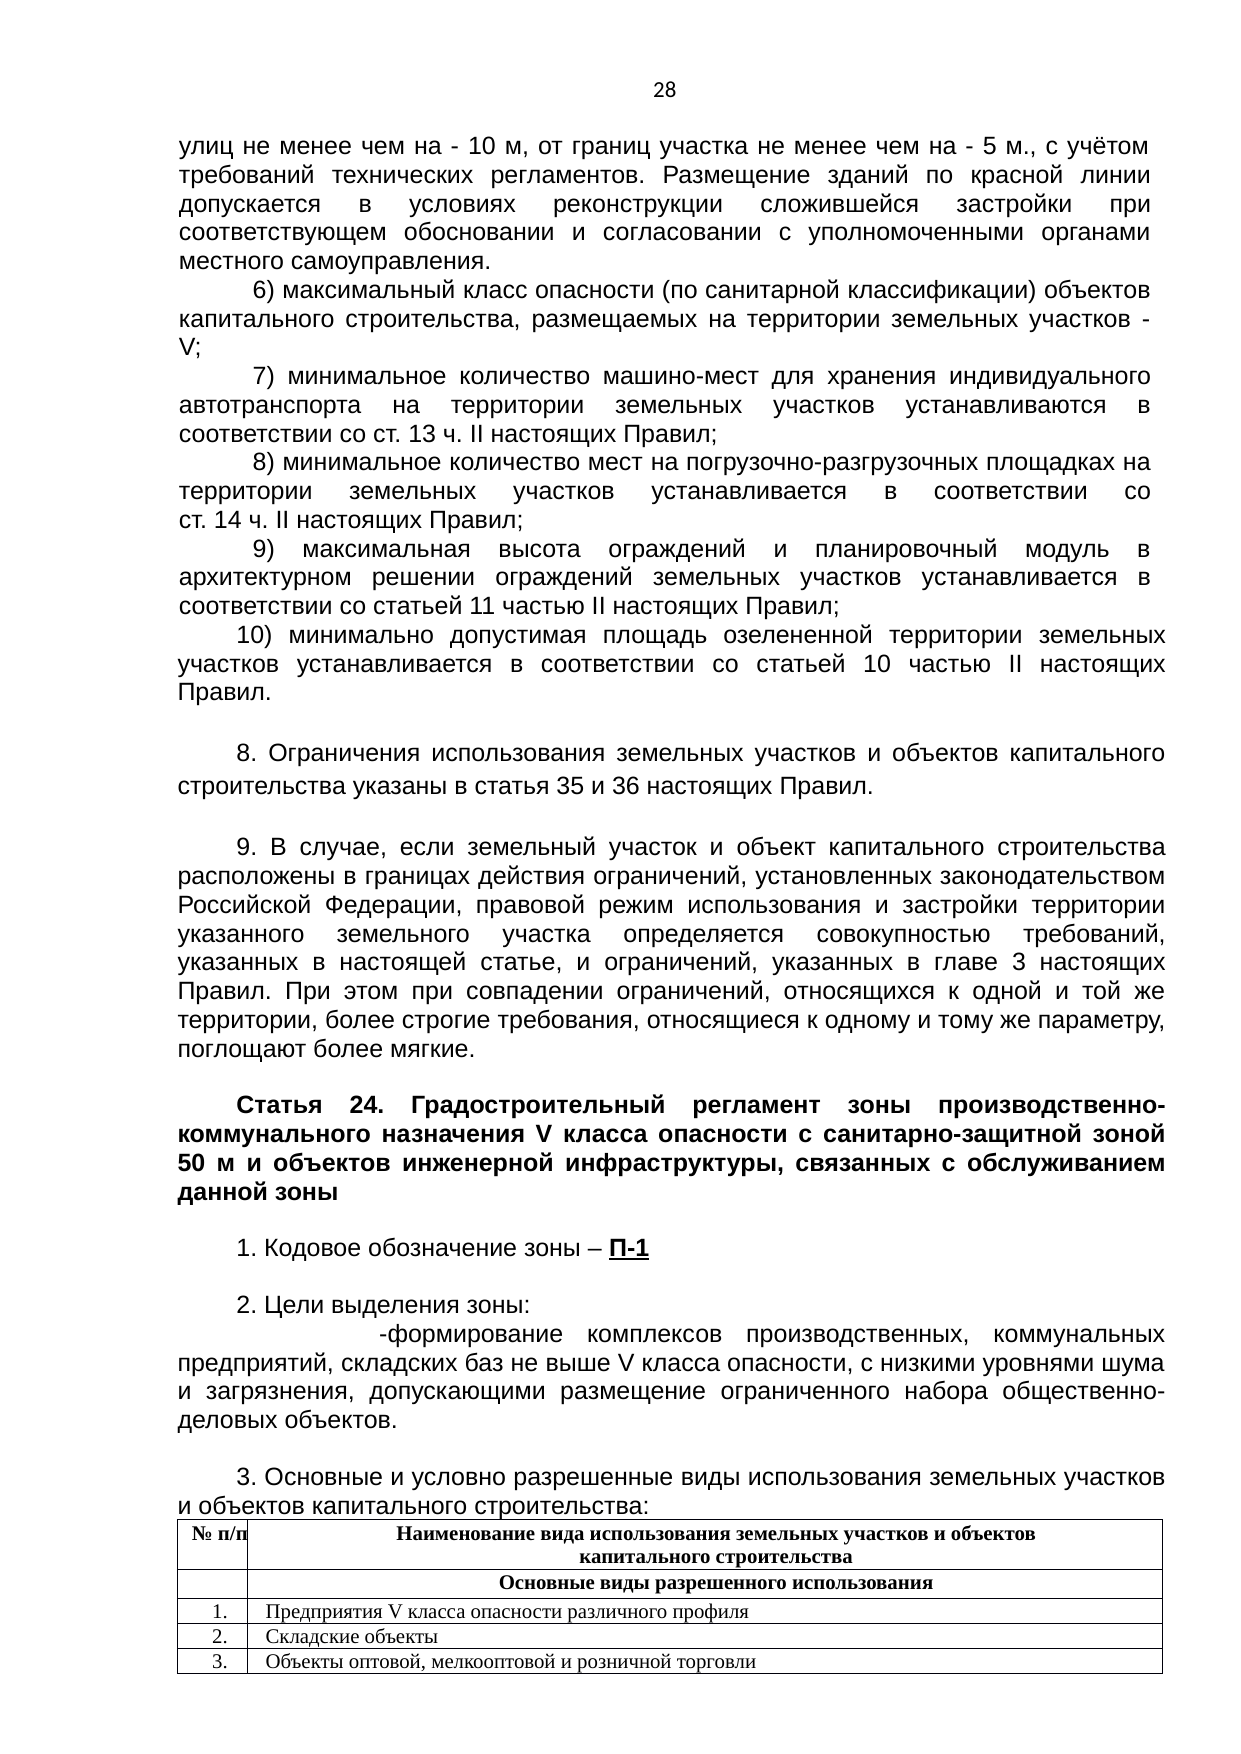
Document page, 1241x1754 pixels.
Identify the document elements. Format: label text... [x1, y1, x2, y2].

text 9) максимальная высота ограждений и планировочный модуль в архитектурном решении ограждений земельных участков устанавливается в соответствии со статьей 11 частью II настоящих Правил; [179, 533, 1152, 620]
text 8) минимальное количество мест на погрузочно-разгрузочных площадках на территории земельных участков устанавливается в соответствии со ст. 14 ч. II настоящих Правил; [179, 447, 1152, 533]
table_cell 2. [178, 1624, 247, 1648]
text 2. Цели выделения зоны: [177, 1290, 1167, 1319]
text 6) максимальный класс опасности (по санитарной классификации) объектов капитального строительства, размещаемых на территории земельных участков - V; [179, 275, 1152, 361]
text улиц не менее чем на - 10 м, от границ участка не менее чем на - 5 м., с учётом требований технических регламентов. Размещение зданий по красной линии допускается в условиях реконструкции сложившейся застройки при соответствующем обосновании и согласовании с уполномоченными органами местного самоуправления. [179, 131, 1152, 275]
text 9. В случае, если земельный участок и объект капитального строительства расположены в границах действия ограничений, установленных законодательством Российской Федерации, правовой режим использования и застройки территории указанного земельного участка определяется совокупностью требований, указанных в настоящей статье, и ограничений, указанных в главе 3 настоящих Правил. При этом при совпадении ограничений, относящихся к одной и той же территории, более строгие требования, относящиеся к одному и тому же параметру, поглощают более мягкие. [177, 832, 1167, 1062]
text Статья 24. Градостроительный регламент зоны производственно-коммунального назначения V класса опасности с санитарно-защитной зоной 50 м и объектов инженерной инфраструктуры, связанных с обслуживанием данной зоны [177, 1090, 1167, 1205]
table_cell Складские объекты [248, 1624, 1162, 1648]
table_header № п/п [178, 1520, 247, 1568]
text 3. Основные и условно разрешенные виды использования земельных участков и объектов капитального строительства: [177, 1462, 1167, 1519]
table_cell Основные виды разрешенного использования [248, 1570, 1162, 1598]
table_cell 3. [178, 1649, 247, 1673]
text 10) минимально допустимая площадь озелененной территории земельных участков устанавливается в соответствии со статьей 10 частью II настоящих Правил. [177, 620, 1167, 706]
table_cell Предприятия V класса опасности различного профиля [248, 1599, 1162, 1623]
text 8. Ограничения использования земельных участков и объектов капитального строительства указаны в статья 35 и 36 настоящих Правил. [177, 738, 1167, 800]
text -формирование комплексов производственных, коммунальных предприятий, складских баз не выше V класса опасности, с низкими уровнями шума и загрязнения, допускающими размещение ограниченного набора общественно-деловых объектов. [177, 1319, 1167, 1434]
table_header Наименование вида использования земельных участков и объектов капитального строительства [248, 1520, 1162, 1568]
text 1. Кодовое обозначение зоны – П-1 [177, 1233, 1167, 1262]
text 7) минимальное количество машино-мест для хранения индивидуального автотранспорта на территории земельных участков устанавливаются в соответствии со ст. 13 ч. II настоящих Правил; [179, 361, 1152, 447]
table_cell [178, 1570, 247, 1598]
table_cell Объекты оптовой, мелкооптовой и розничной торговли [248, 1649, 1162, 1673]
table_cell 1. [178, 1599, 247, 1623]
